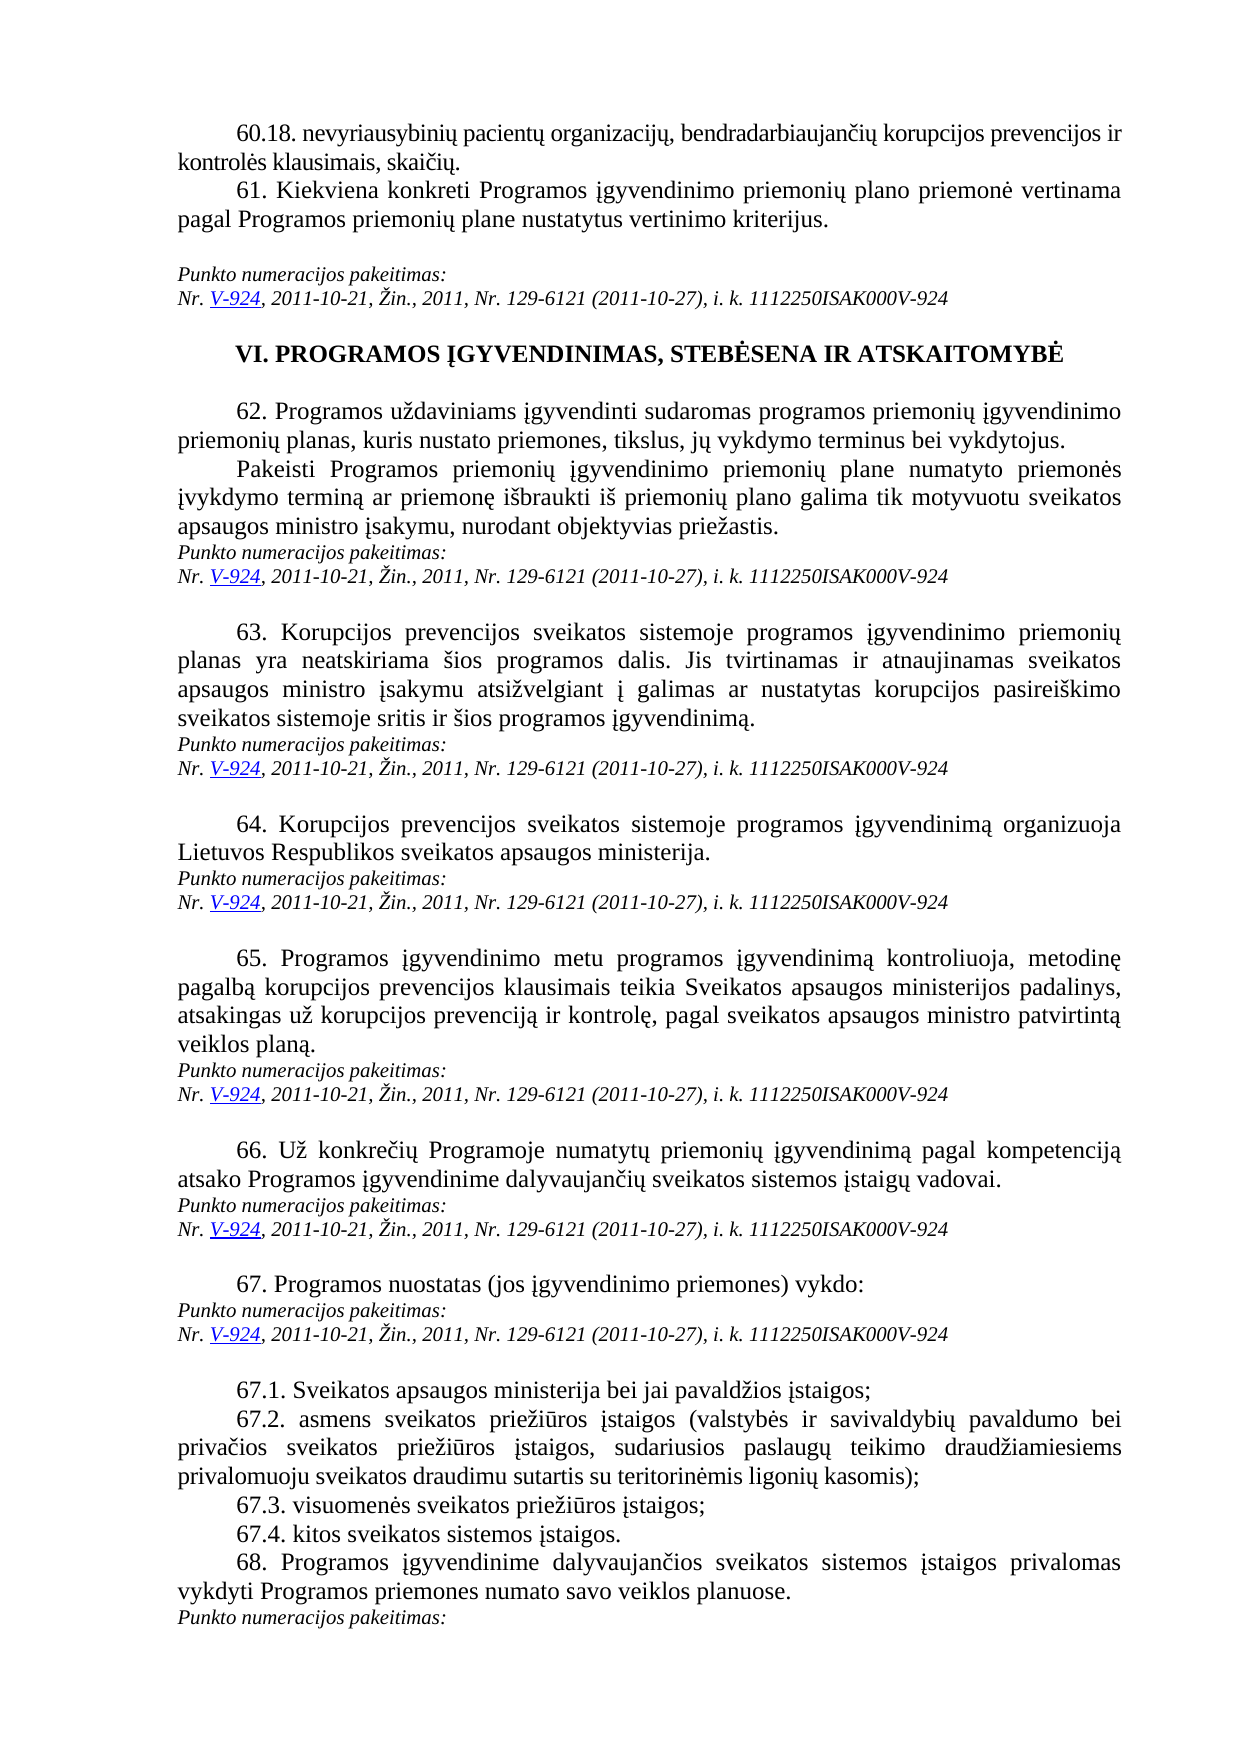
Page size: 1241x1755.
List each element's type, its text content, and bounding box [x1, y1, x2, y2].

text Nr. V-924, 2011-10-21, Žin., 2011, Nr. 129-6121 (2011-10-27), i. k. 1112250ISAK000V-924 [177, 1322, 1122, 1346]
text Punkto numeracijos pakeitimas: [177, 1192, 1122, 1217]
text Punkto numeracijos pakeitimas: [177, 540, 1122, 564]
text Punkto numeracijos pakeitimas: [177, 866, 1122, 890]
text 67.3. visuomenės sveikatos priežiūros įstaigos; [177, 1490, 1122, 1519]
text Punkto numeracijos pakeitimas: [177, 262, 1122, 286]
text 63. Korupcijos prevencijos sveikatos sistemoje programos įgyvendinimo priemonių planas yra neatskiriama šios programos dalis. Jis tvirtinamas ir atnaujinamas sveikatos apsaugos ministro įsakymu atsižvelgiant į galimas ar nustatytas korupcijos pasireiškimo sveikatos sistemoje sritis ir šios programos įgyvendinimą. [177, 617, 1122, 732]
text 68. Programos įgyvendinime dalyvaujančios sveikatos sistemos įstaigos privalomas vykdyti Programos priemones numato savo veiklos planuose. [177, 1547, 1122, 1605]
text VI. PROGRAMOS ĮGYVENDINIMAS, STEBĖSENA IR ATSKAITOMYBĖ [177, 339, 1122, 367]
text Nr. V-924, 2011-10-21, Žin., 2011, Nr. 129-6121 (2011-10-27), i. k. 1112250ISAK000V-924 [177, 1082, 1122, 1106]
text 62. Programos uždaviniams įgyvendinti sudaromas programos priemonių įgyvendinimo priemonių planas, kuris nustato priemones, tikslus, jų vykdymo terminus bei vykdytojus. [177, 396, 1122, 454]
text Punkto numeracijos pakeitimas: [177, 732, 1122, 756]
text Nr. V-924, 2011-10-21, Žin., 2011, Nr. 129-6121 (2011-10-27), i. k. 1112250ISAK000V-924 [177, 564, 1122, 588]
text 67.2. asmens sveikatos priežiūros įstaigos (valstybės ir savivaldybių pavaldumo bei privačios sveikatos priežiūros įstaigos, sudariusios paslaugų teikimo draudžiamiesiems privalomuoju sveikatos draudimu sutartis su teritorinėmis ligonių kasomis); [177, 1404, 1122, 1490]
text 64. Korupcijos prevencijos sveikatos sistemoje programos įgyvendinimą organizuoja Lietuvos Respublikos sveikatos apsaugos ministerija. [177, 809, 1122, 866]
text 65. Programos įgyvendinimo metu programos įgyvendinimą kontroliuoja, metodinę pagalbą korupcijos prevencijos klausimais teikia Sveikatos apsaugos ministerijos padalinys, atsakingas už korupcijos prevenciją ir kontrolę, pagal sveikatos apsaugos ministro patvirtintą veiklos planą. [177, 943, 1122, 1058]
text Nr. V-924, 2011-10-21, Žin., 2011, Nr. 129-6121 (2011-10-27), i. k. 1112250ISAK000V-924 [177, 1217, 1122, 1241]
text 60.18. nevyriausybinių pacientų organizacijų, bendradarbiaujančių korupcijos prevencijos ir kontrolės klausimais, skaičių. [177, 118, 1122, 176]
text 66. Už konkrečių Programoje numatytų priemonių įgyvendinimą pagal kompetenciją atsako Programos įgyvendinime dalyvaujančių sveikatos sistemos įstaigų vadovai. [177, 1135, 1122, 1192]
text Nr. V-924, 2011-10-21, Žin., 2011, Nr. 129-6121 (2011-10-27), i. k. 1112250ISAK000V-924 [177, 756, 1122, 780]
text 67.4. kitos sveikatos sistemos įstaigos. [177, 1519, 1122, 1547]
text Punkto numeracijos pakeitimas: [177, 1298, 1122, 1322]
text 67.1. Sveikatos apsaugos ministerija bei jai pavaldžios įstaigos; [177, 1375, 1122, 1404]
text 67. Programos nuostatas (jos įgyvendinimo priemones) vykdo: [177, 1269, 1122, 1298]
text Punkto numeracijos pakeitimas: [177, 1605, 1122, 1629]
text Nr. V-924, 2011-10-21, Žin., 2011, Nr. 129-6121 (2011-10-27), i. k. 1112250ISAK000V-924 [177, 286, 1122, 310]
text Punkto numeracijos pakeitimas: [177, 1058, 1122, 1082]
text Pakeisti Programos priemonių įgyvendinimo priemonių plane numatyto priemonės įvykdymo terminą ar priemonę išbraukti iš priemonių plano galima tik motyvuotu sveikatos apsaugos ministro įsakymu, nurodant objektyvias priežastis. [177, 454, 1122, 540]
text 61. Kiekviena konkreti Programos įgyvendinimo priemonių plano priemonė vertinama pagal Programos priemonių plane nustatytus vertinimo kriterijus. [177, 176, 1122, 233]
text Nr. V-924, 2011-10-21, Žin., 2011, Nr. 129-6121 (2011-10-27), i. k. 1112250ISAK000V-924 [177, 890, 1122, 914]
